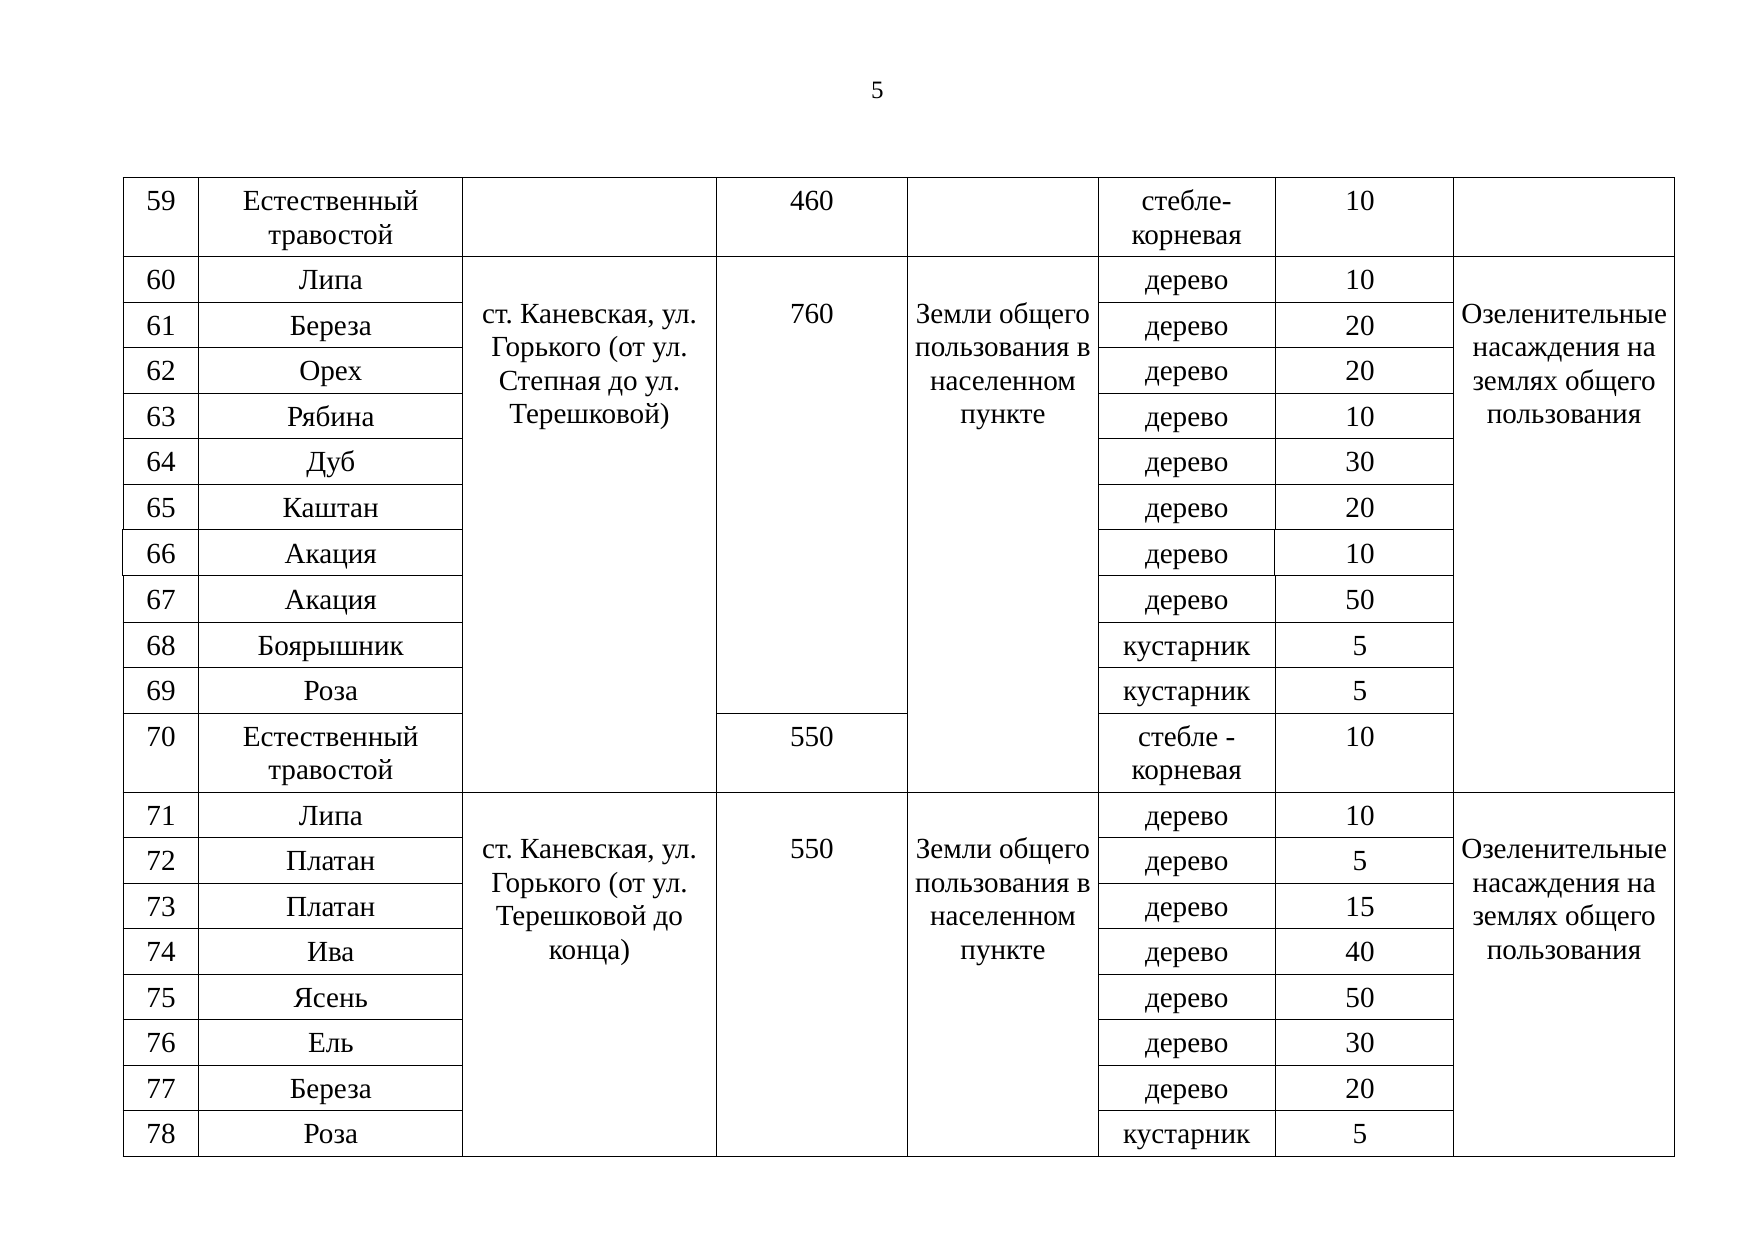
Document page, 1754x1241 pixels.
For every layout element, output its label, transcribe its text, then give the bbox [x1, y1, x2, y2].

table_cell Липа [199, 257, 462, 302]
table_cell 78 [124, 1111, 198, 1156]
table_cell 15 [1276, 884, 1453, 928]
table_cell дерево [1099, 838, 1275, 883]
table_cell [463, 178, 716, 256]
table_cell 550 [717, 714, 907, 792]
table_cell 5 [1276, 1111, 1453, 1156]
table_cell 10 [1276, 257, 1453, 302]
table_cell 20 [1276, 348, 1453, 393]
table_cell 760 [717, 257, 907, 712]
table_cell дерево [1099, 975, 1275, 1019]
table_cell 65 [124, 485, 198, 529]
table_cell Акация [199, 576, 462, 621]
table_cell 72 [124, 838, 198, 883]
table_cell 20 [1276, 1066, 1453, 1110]
table_cell стебле- корневая [1099, 178, 1275, 256]
table_cell Озеленительные насаждения на землях общего пользования [1454, 257, 1674, 792]
table_cell дерево [1099, 348, 1275, 393]
table_cell дерево [1099, 303, 1275, 347]
table_cell 5 [1276, 623, 1453, 667]
table_cell Береза [199, 303, 462, 347]
table_cell 74 [124, 929, 198, 974]
table_cell 10 [1276, 178, 1453, 256]
table_cell стебле -корневая [1099, 714, 1275, 792]
table_cell 64 [124, 439, 198, 484]
table_cell 550 [717, 793, 907, 1156]
table_cell Естественный травостой [199, 178, 462, 256]
table_cell кустарник [1099, 1111, 1275, 1156]
table_cell Акация [199, 530, 462, 575]
table_cell Орех [199, 348, 462, 393]
table_cell 10 [1276, 714, 1453, 792]
table_cell 5 [1276, 668, 1453, 712]
table_cell 50 [1276, 975, 1453, 1019]
table_cell дерево [1099, 1066, 1275, 1110]
table_cell Боярышник [199, 623, 462, 667]
table_cell Ель [199, 1020, 462, 1065]
table_cell 20 [1276, 303, 1453, 347]
table_cell 10 [1276, 793, 1453, 837]
table_cell Ива [199, 929, 462, 974]
table_cell Земли общего пользования в населенном пункте [908, 257, 1098, 792]
table_cell 10 [1275, 530, 1453, 575]
table_cell [1454, 178, 1674, 256]
table_cell 63 [124, 394, 198, 438]
table_cell 460 [717, 178, 907, 256]
table_cell 75 [124, 975, 198, 1019]
table_cell Каштан [199, 485, 462, 529]
table_cell 59 [124, 178, 198, 256]
table_cell 60 [124, 257, 198, 302]
table_cell [908, 178, 1098, 256]
table_cell кустарник [1099, 668, 1275, 712]
table_cell Дуб [199, 439, 462, 484]
table_cell Естественный травостой [199, 714, 462, 792]
table_cell 5 [1276, 838, 1453, 883]
table_cell 76 [124, 1020, 198, 1065]
table_cell дерево [1099, 929, 1275, 974]
table_cell 73 [124, 884, 198, 928]
table_cell Береза [199, 1066, 462, 1110]
table_cell ст. Каневская, ул. Горького (от ул. Терешковой до конца) [463, 793, 716, 1156]
table_cell дерево [1099, 394, 1275, 438]
table_cell дерево [1099, 439, 1275, 484]
table_cell дерево [1099, 257, 1275, 302]
table_cell 70 [124, 714, 198, 792]
table_cell Озеленительные насаждения на землях общего пользования [1454, 793, 1674, 1156]
table_cell Роза [199, 668, 462, 712]
table_cell 69 [124, 668, 198, 712]
table_cell 71 [124, 793, 198, 837]
table_cell 61 [124, 303, 198, 347]
table_cell 20 [1276, 485, 1453, 529]
table_cell кустарник [1099, 623, 1275, 667]
table_cell 68 [124, 623, 198, 667]
table_cell Земли общего пользования в населенном пункте [908, 793, 1098, 1156]
table_cell дерево [1099, 1020, 1275, 1065]
table_cell дерево [1099, 485, 1275, 529]
table_cell 77 [124, 1066, 198, 1110]
table_cell ст. Каневская, ул. Горького (от ул. Степная до ул. Терешковой) [463, 257, 716, 792]
table_cell Рябина [199, 394, 462, 438]
table_cell 50 [1276, 576, 1453, 621]
table_cell дерево [1099, 576, 1275, 621]
table_cell 40 [1276, 929, 1453, 974]
table_cell 10 [1276, 394, 1453, 438]
table_cell дерево [1099, 884, 1275, 928]
table_cell 30 [1276, 439, 1453, 484]
table_cell Роза [199, 1111, 462, 1156]
table_cell Ясень [199, 975, 462, 1019]
table_cell 67 [124, 576, 198, 621]
table_cell 62 [124, 348, 198, 393]
table_cell 66 [123, 530, 198, 575]
table_cell Платан [199, 838, 462, 883]
table_cell дерево [1099, 530, 1274, 575]
table_cell Липа [199, 793, 462, 837]
table_cell 30 [1276, 1020, 1453, 1065]
table_cell Платан [199, 884, 462, 928]
table_cell дерево [1099, 793, 1275, 837]
